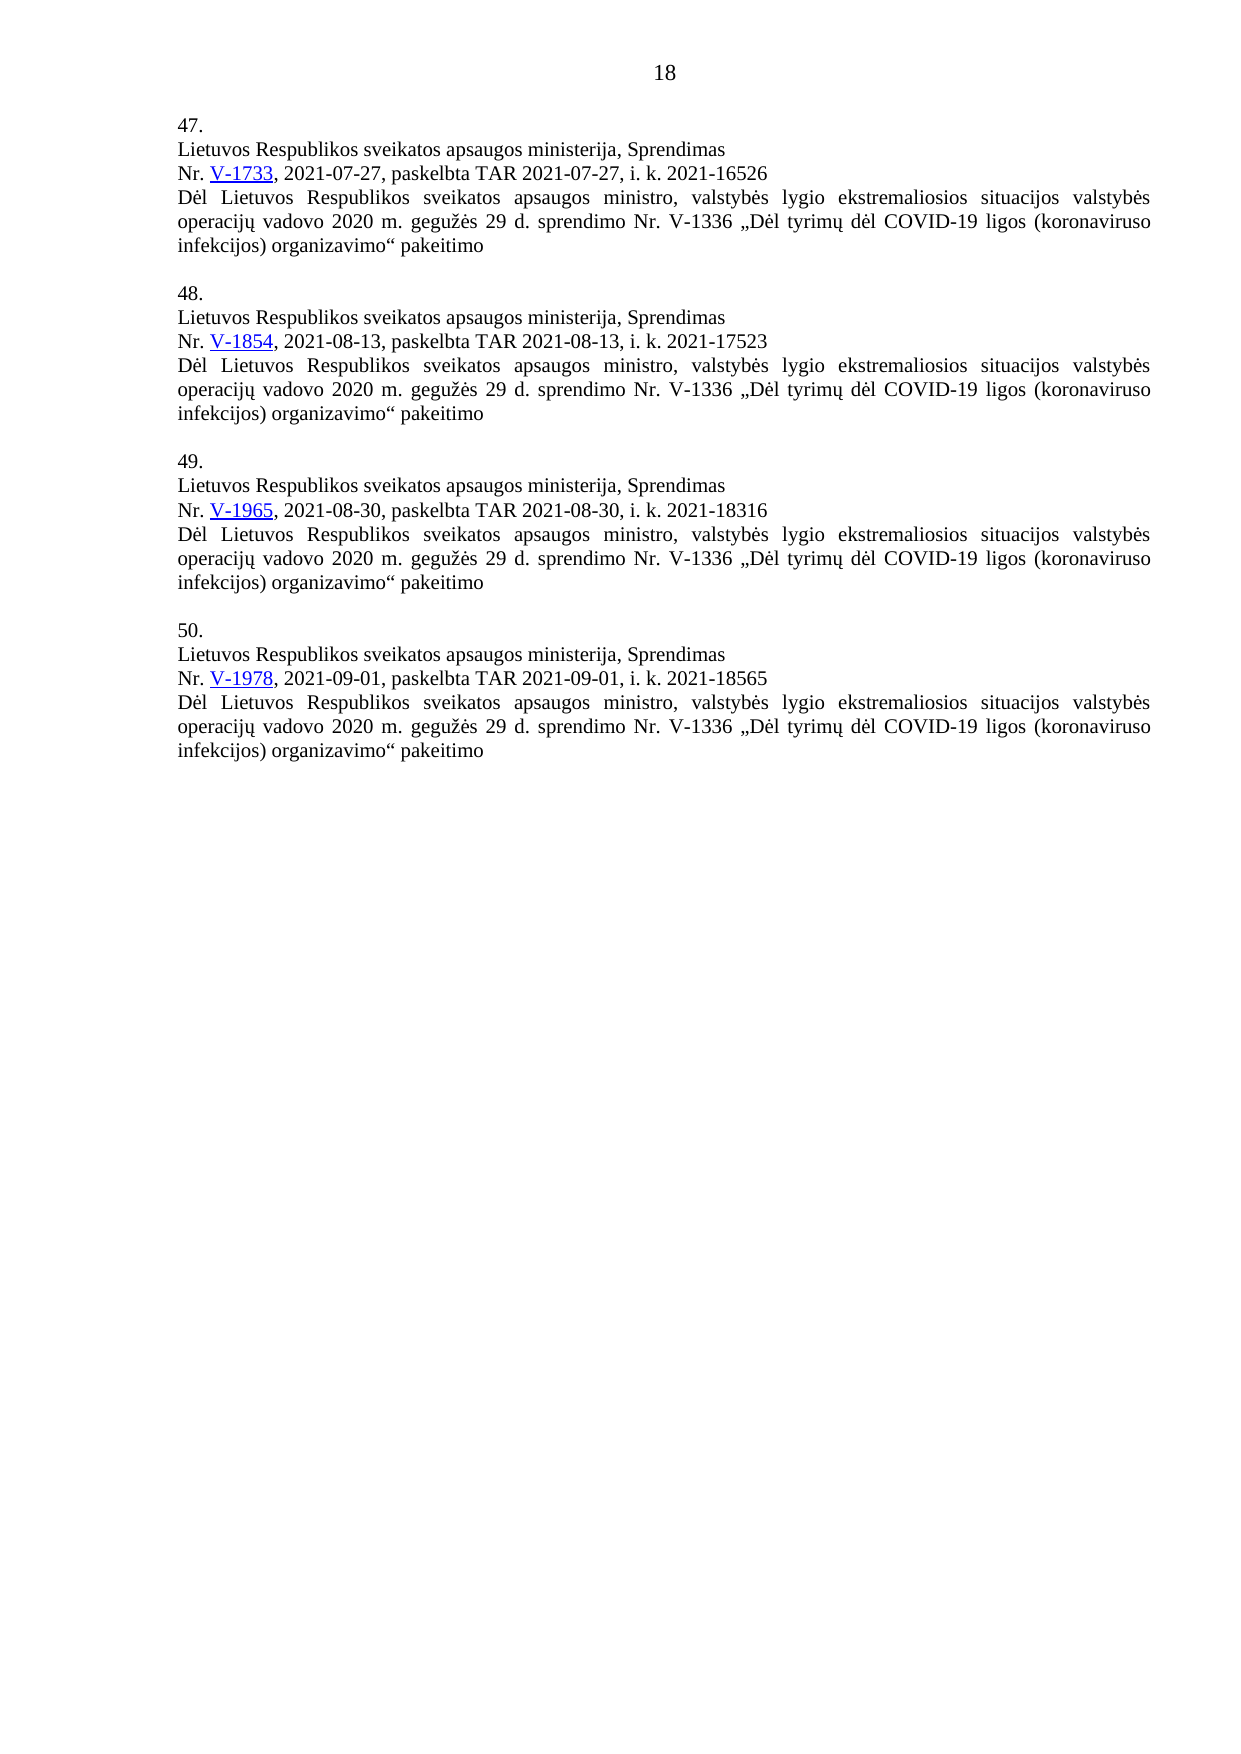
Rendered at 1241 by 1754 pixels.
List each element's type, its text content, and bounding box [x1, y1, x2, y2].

text 50. [177, 618, 1152, 642]
text 48. [177, 281, 1152, 305]
text Lietuvos Respublikos sveikatos apsaugos ministerija, Sprendimas [177, 642, 1152, 666]
text Nr. V-1965, 2021-08-30, paskelbta TAR 2021-08-30, i. k. 2021-18316 [177, 497, 1152, 522]
text Dėl Lietuvos Respublikos sveikatos apsaugos ministro, valstybės lygio ekstremaliosios situacijos valstybės operacijų vadovo 2020 m. gegužės 29 d. sprendimo Nr. V-1336 „Dėl tyrimų dėl COVID-19 ligos (koronaviruso infekcijos) organizavimo“ pakeitimo [177, 185, 1152, 257]
text Dėl Lietuvos Respublikos sveikatos apsaugos ministro, valstybės lygio ekstremaliosios situacijos valstybės operacijų vadovo 2020 m. gegužės 29 d. sprendimo Nr. V-1336 „Dėl tyrimų dėl COVID-19 ligos (koronaviruso infekcijos) organizavimo“ pakeitimo [177, 353, 1152, 425]
text Dėl Lietuvos Respublikos sveikatos apsaugos ministro, valstybės lygio ekstremaliosios situacijos valstybės operacijų vadovo 2020 m. gegužės 29 d. sprendimo Nr. V-1336 „Dėl tyrimų dėl COVID-19 ligos (koronaviruso infekcijos) organizavimo“ pakeitimo [177, 690, 1152, 762]
text Nr. V-1978, 2021-09-01, paskelbta TAR 2021-09-01, i. k. 2021-18565 [177, 666, 1152, 690]
text Lietuvos Respublikos sveikatos apsaugos ministerija, Sprendimas [177, 473, 1152, 497]
text Lietuvos Respublikos sveikatos apsaugos ministerija, Sprendimas [177, 137, 1152, 161]
text Dėl Lietuvos Respublikos sveikatos apsaugos ministro, valstybės lygio ekstremaliosios situacijos valstybės operacijų vadovo 2020 m. gegužės 29 d. sprendimo Nr. V-1336 „Dėl tyrimų dėl COVID-19 ligos (koronaviruso infekcijos) organizavimo“ pakeitimo [177, 522, 1152, 594]
text Nr. V-1733, 2021-07-27, paskelbta TAR 2021-07-27, i. k. 2021-16526 [177, 161, 1152, 185]
text Nr. V-1854, 2021-08-13, paskelbta TAR 2021-08-13, i. k. 2021-17523 [177, 329, 1152, 353]
text 47. [177, 112, 1152, 137]
text 49. [177, 449, 1152, 473]
text Lietuvos Respublikos sveikatos apsaugos ministerija, Sprendimas [177, 305, 1152, 329]
